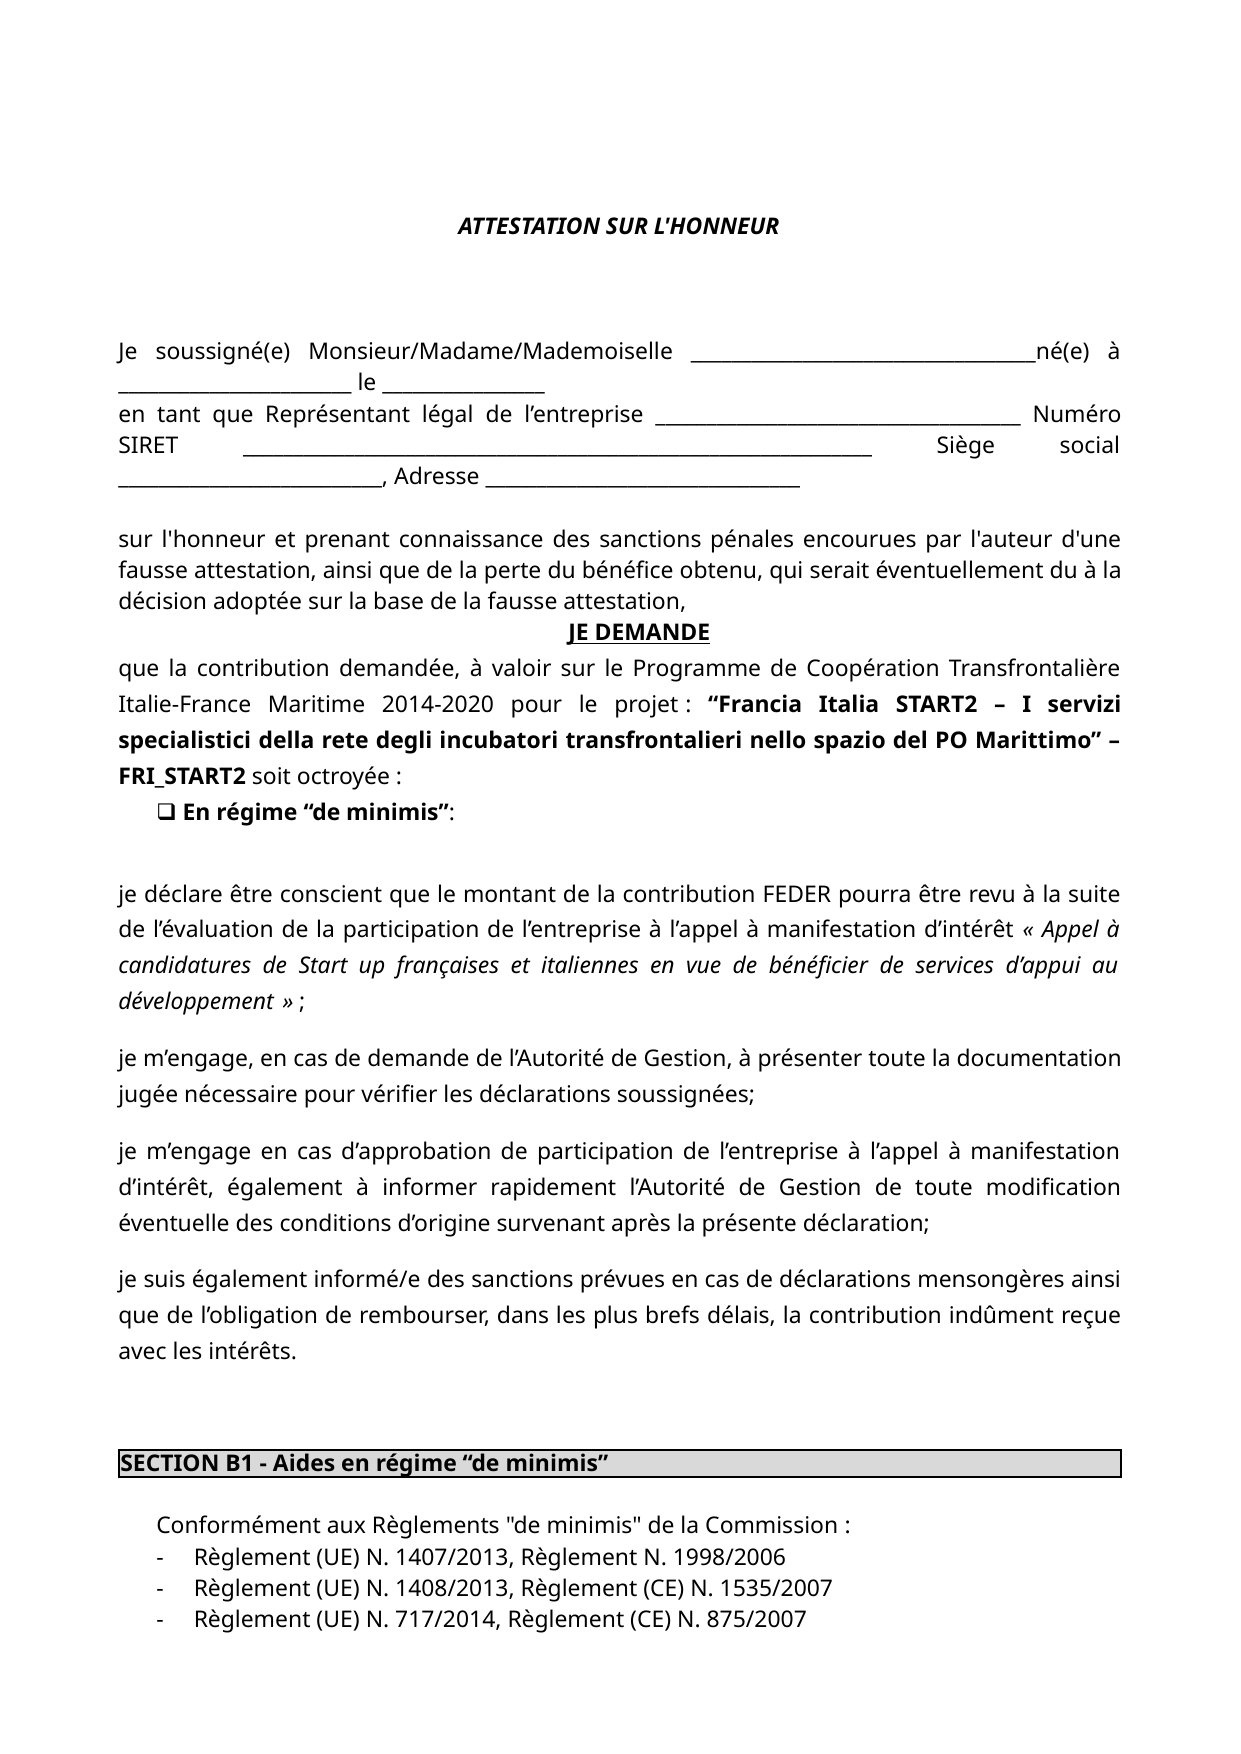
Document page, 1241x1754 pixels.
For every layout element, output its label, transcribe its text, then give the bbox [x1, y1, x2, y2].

text en tant que Représentant légal de l’entreprise ____________________________________ Numéro SIRET ______________________________________________________________ Siège social __________________________, Adresse _______________________________ [118, 398, 1122, 491]
text sur l'honneur et prenant connaissance des sanctions pénales encourues par l'auteur d'une fausse attestation, ainsi que de la perte du bénéfice obtenu, qui serait éventuellement du à la décision adoptée sur la base de la fausse attestation, [118, 523, 1122, 616]
text que la contribution demandée, à valoir sur le Programme de Coopération Transfrontalière Italie-France Maritime 2014-2020 pour le projet : “Francia Italia START2 – I servizi specialistici della rete degli incubatori transfrontalieri nello spazio del PO Marittimo” – FRI_START2 soit octroyée : [118, 652, 1122, 791]
text JE DEMANDE [156, 616, 1122, 648]
list Règlement (UE) N. 1407/2013, Règlement N. 1998/2006 [156, 1541, 1122, 1572]
text je suis également informé/e des sanctions prévues en cas de déclarations mensongères ainsi que de l’obligation de rembourser, dans les plus brefs délais, la contribution indûment reçue avec les intérêts. [118, 1263, 1122, 1367]
text  En régime “de minimis”: [118, 796, 1122, 827]
text je m’engage en cas d’approbation de participation de l’entreprise à l’appel à manifestation d’intérêt, également à informer rapidement l’Autorité de Gestion de toute modification éventuelle des conditions d’origine survenant après la présente déclaration; [118, 1135, 1122, 1238]
text Je soussigné(e) Monsieur/Madame/Mademoiselle __________________________________né(e) à _______________________ le ________________ [118, 335, 1122, 398]
list Règlement (UE) N. 1408/2013, Règlement (CE) N. 1535/2007 [156, 1572, 1122, 1603]
text je m’engage, en cas de demande de l’Autorité de Gestion, à présenter toute la documentation jugée nécessaire pour vérifier les déclarations soussignées; [118, 1042, 1122, 1109]
text SECTION B1 - Aides en régime “de minimis” [120, 1451, 1120, 1476]
text je déclare être conscient que le montant de la contribution FEDER pourra être revu à la suite de l’évaluation de la participation de l’entreprise à l’appel à manifestation d’intérêt « Appel à candidatures de Start up françaises et italiennes en vue de bénéficier de services d’appui au développement » ; [118, 877, 1122, 1017]
list Règlement (UE) N. 717/2014, Règlement (CE) N. 875/2007 [156, 1603, 1122, 1634]
text Conformément aux Règlements "de minimis" de la Commission : [118, 1509, 1122, 1541]
text ATTESTATION SUR L'HONNEUR [118, 210, 1122, 241]
